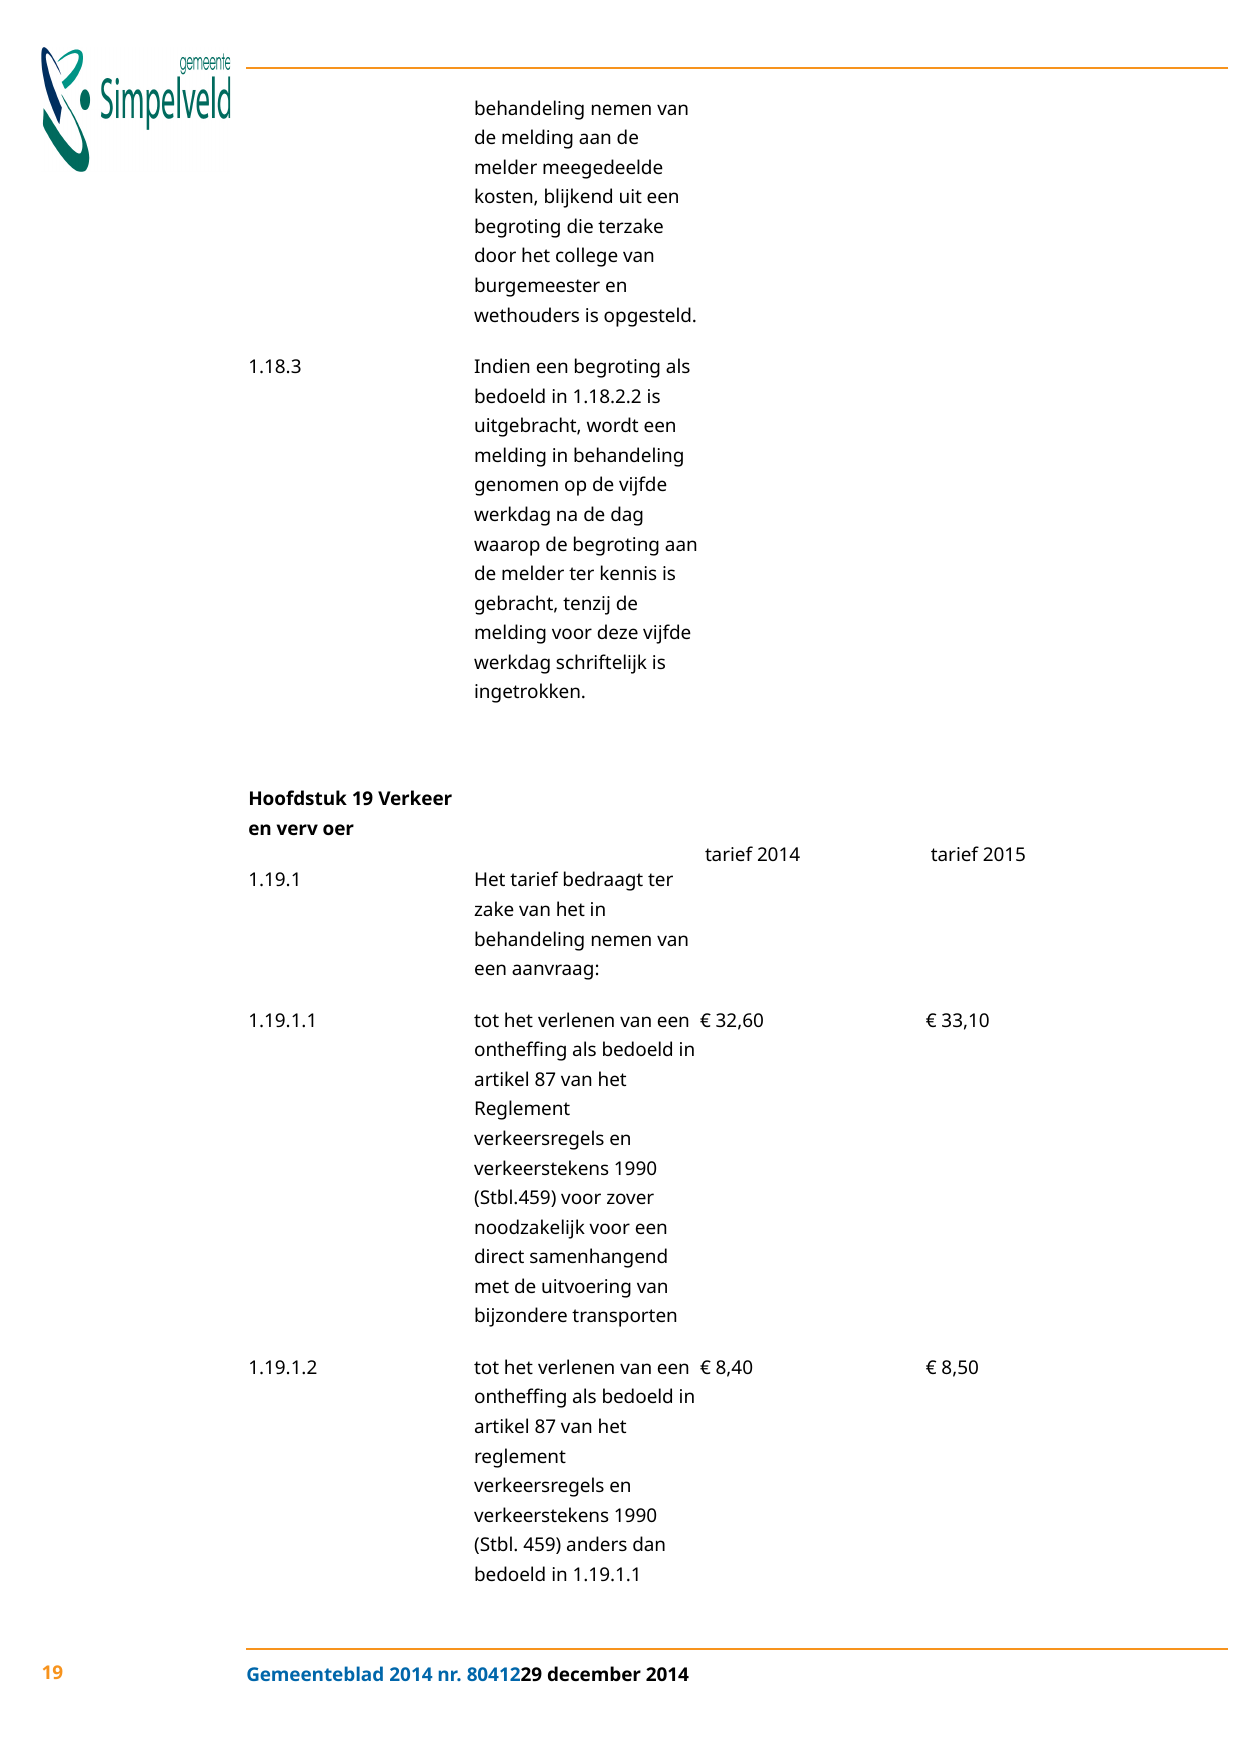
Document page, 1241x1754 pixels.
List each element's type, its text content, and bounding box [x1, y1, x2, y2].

table_cell tarief 2014 [700, 841, 926, 867]
table_cell Het tarief bedraagt ter zake van het in behandeling nemen van een aanvraag: [474, 867, 700, 981]
table_cell € 32,60 [700, 1007, 926, 1328]
table_cell [474, 841, 700, 867]
table_cell [926, 328, 1152, 353]
table_cell tot het verlenen van een ontheffing als bedoeld in artikel 87 van het Reglement verkeersregels en verkeerstekens 1990 (Stbl.459) voor zover noodzakelijk voor een direct samenhangend met de uitvoering van bijzondere transporten [474, 1007, 700, 1328]
table_cell € 8,50 [926, 1354, 1152, 1587]
table_cell behandeling nemen van de melding aan de melder meegedeelde kosten, blijkend uit een begroting die terzake door het college van burgemeester en wethouders is opgesteld. [474, 95, 700, 328]
table_cell [926, 1328, 1152, 1354]
table_cell [248, 981, 474, 1007]
table_cell [248, 841, 474, 867]
table_cell € 33,10 [926, 1007, 1152, 1328]
table_cell [700, 328, 926, 353]
table_cell [700, 1328, 926, 1354]
table_cell € 8,40 [700, 1354, 926, 1587]
table_cell [474, 1328, 700, 1354]
table_cell [248, 328, 474, 353]
table_cell 1.19.1.2 [248, 1354, 474, 1587]
table_cell Indien een begroting als bedoeld in 1.18.2.2 is uitgebracht, wordt een melding in behandeling genomen op de vijfde werkdag na de dag waarop de begroting aan de melder ter kennis is gebracht, tenzij de melding voor deze vijfde werkdag schriftelijk is ingetrokken. [474, 353, 700, 704]
table_cell [474, 981, 700, 1007]
table_cell 1.19.1.1 [248, 1007, 474, 1328]
table_cell tot het verlenen van een ontheffing als bedoeld in artikel 87 van het reglement verkeersregels en verkeerstekens 1990 (Stbl. 459) anders dan bedoeld in 1.19.1.1 [474, 1354, 700, 1587]
table_cell [926, 981, 1152, 1007]
table_cell 1.18.3 [248, 353, 474, 704]
table_cell [248, 1328, 474, 1354]
picture [41, 47, 231, 172]
table_header [474, 786, 700, 841]
table_cell tarief 2015 [926, 841, 1152, 867]
table_cell [700, 981, 926, 1007]
table_cell [248, 95, 474, 328]
table_cell [474, 328, 700, 353]
table_header Hoofdstuk 19 Verkeer en verv oer [248, 786, 474, 841]
table_cell 1.19.1 [248, 867, 474, 981]
